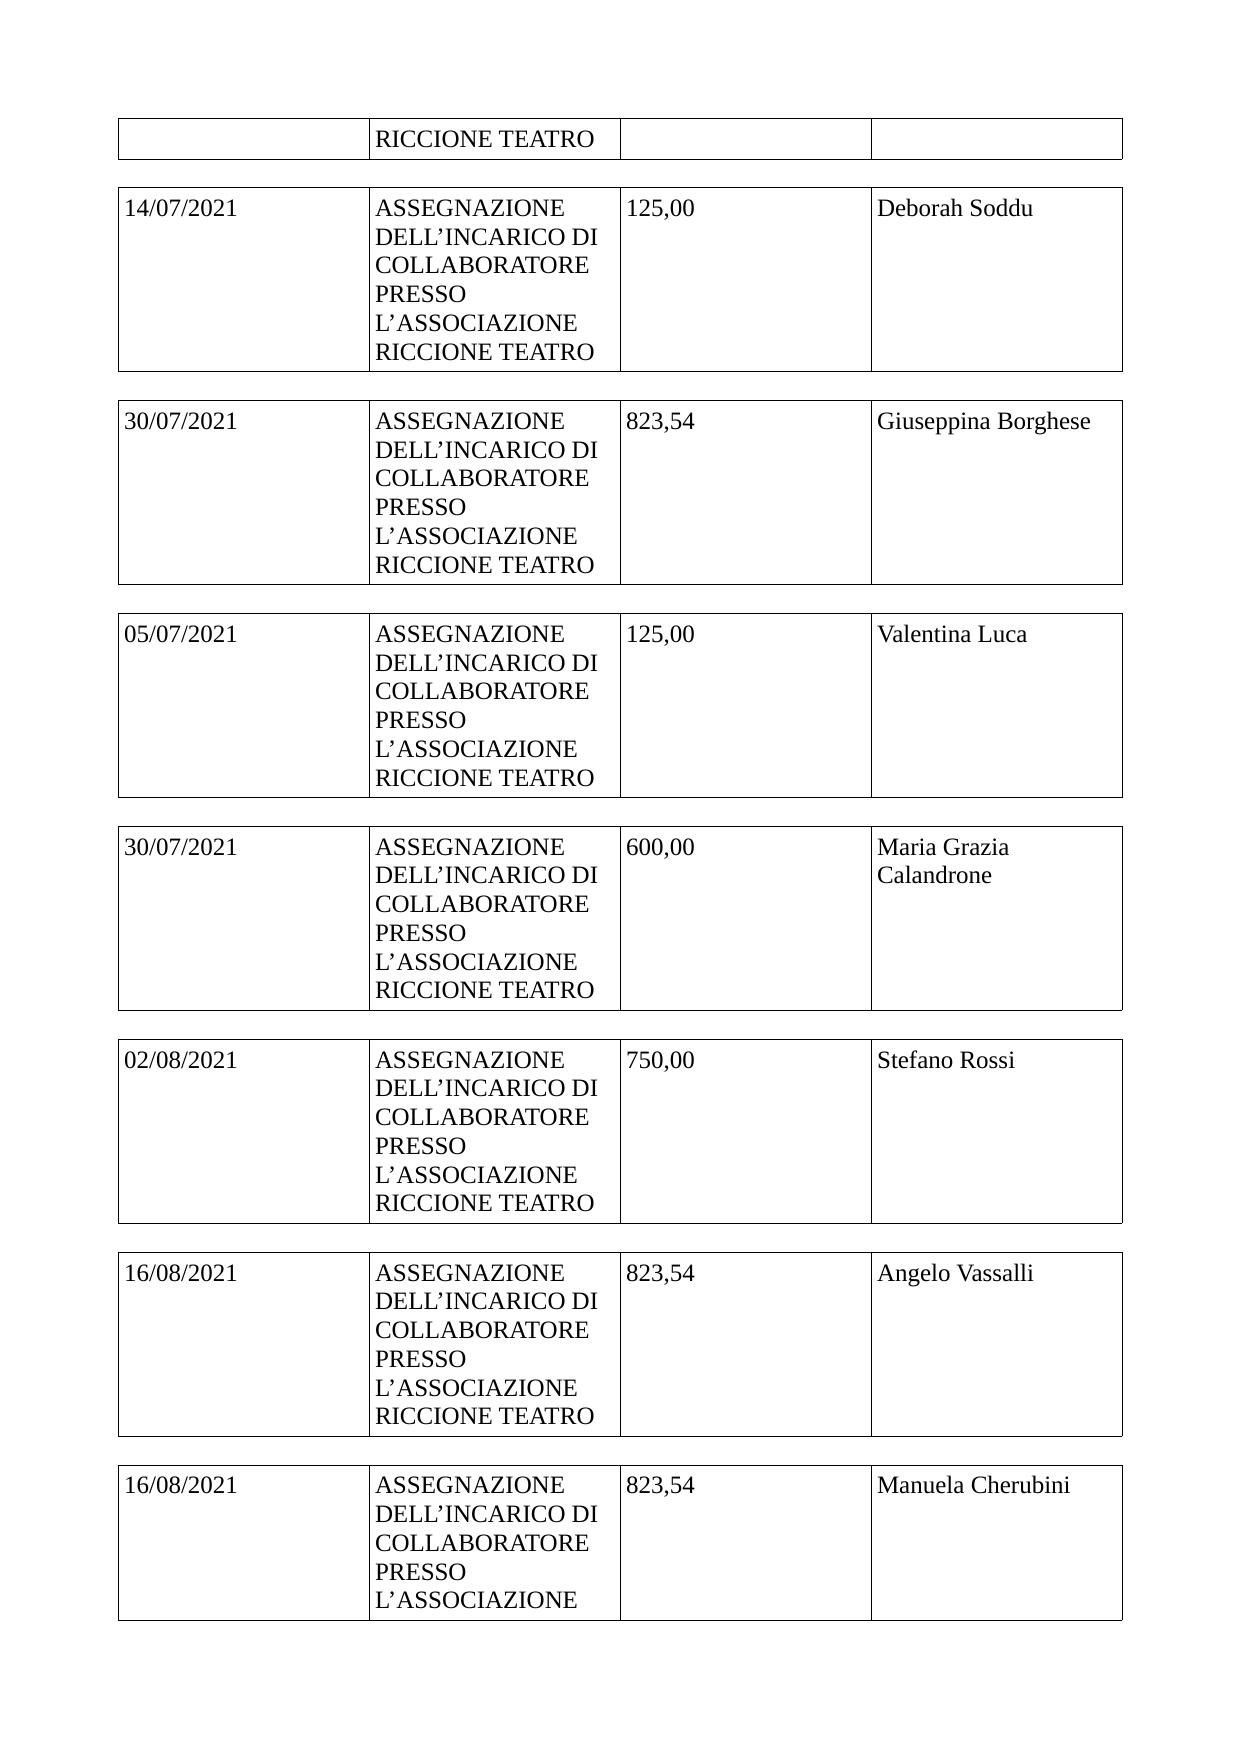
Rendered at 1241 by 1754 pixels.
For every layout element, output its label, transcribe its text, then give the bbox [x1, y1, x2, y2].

table_header Maria Grazia Calandrone [872, 827, 1122, 1010]
table_header Stefano Rossi [872, 1040, 1122, 1223]
table_header [872, 119, 1122, 158]
table_header ASSEGNAZIONE DELL’INCARICO DI COLLABORATORE PRESSO L’ASSOCIAZIONE RICCIONE TEATRO [370, 1040, 620, 1223]
table_header ASSEGNAZIONE DELL’INCARICO DI COLLABORATORE PRESSO L’ASSOCIAZIONE RICCIONE TEATRO [370, 614, 620, 797]
table_header 823,54 [621, 1466, 871, 1620]
table_header 05/07/2021 [119, 614, 369, 797]
table_header RICCIONE TEATRO [370, 119, 620, 158]
table_header Angelo Vassalli [872, 1253, 1122, 1436]
table_header 30/07/2021 [119, 401, 369, 584]
table_header 02/08/2021 [119, 1040, 369, 1223]
table_header ASSEGNAZIONE DELL’INCARICO DI COLLABORATORE PRESSO L’ASSOCIAZIONE [370, 1466, 620, 1620]
table_header Deborah Soddu [872, 188, 1122, 371]
table_header ASSEGNAZIONE DELL’INCARICO DI COLLABORATORE PRESSO L’ASSOCIAZIONE RICCIONE TEATRO [370, 401, 620, 584]
table_header Giuseppina Borghese [872, 401, 1122, 584]
table_header 600,00 [621, 827, 871, 1010]
table_header Manuela Cherubini [872, 1466, 1122, 1620]
table_header 30/07/2021 [119, 827, 369, 1010]
table_header 16/08/2021 [119, 1253, 369, 1436]
table_header 16/08/2021 [119, 1466, 369, 1620]
table_header Valentina Luca [872, 614, 1122, 797]
table_header 823,54 [621, 1253, 871, 1436]
table_header ASSEGNAZIONE DELL’INCARICO DI COLLABORATORE PRESSO L’ASSOCIAZIONE RICCIONE TEATRO [370, 188, 620, 371]
table_header ASSEGNAZIONE DELL’INCARICO DI COLLABORATORE PRESSO L’ASSOCIAZIONE RICCIONE TEATRO [370, 1253, 620, 1436]
table_header [621, 119, 871, 158]
table_header 14/07/2021 [119, 188, 369, 371]
table_header 823,54 [621, 401, 871, 584]
table_header 125,00 [621, 614, 871, 797]
table_header 125,00 [621, 188, 871, 371]
table_header 750,00 [621, 1040, 871, 1223]
table_header ASSEGNAZIONE DELL’INCARICO DI COLLABORATORE PRESSO L’ASSOCIAZIONE RICCIONE TEATRO [370, 827, 620, 1010]
table_header [119, 119, 369, 158]
